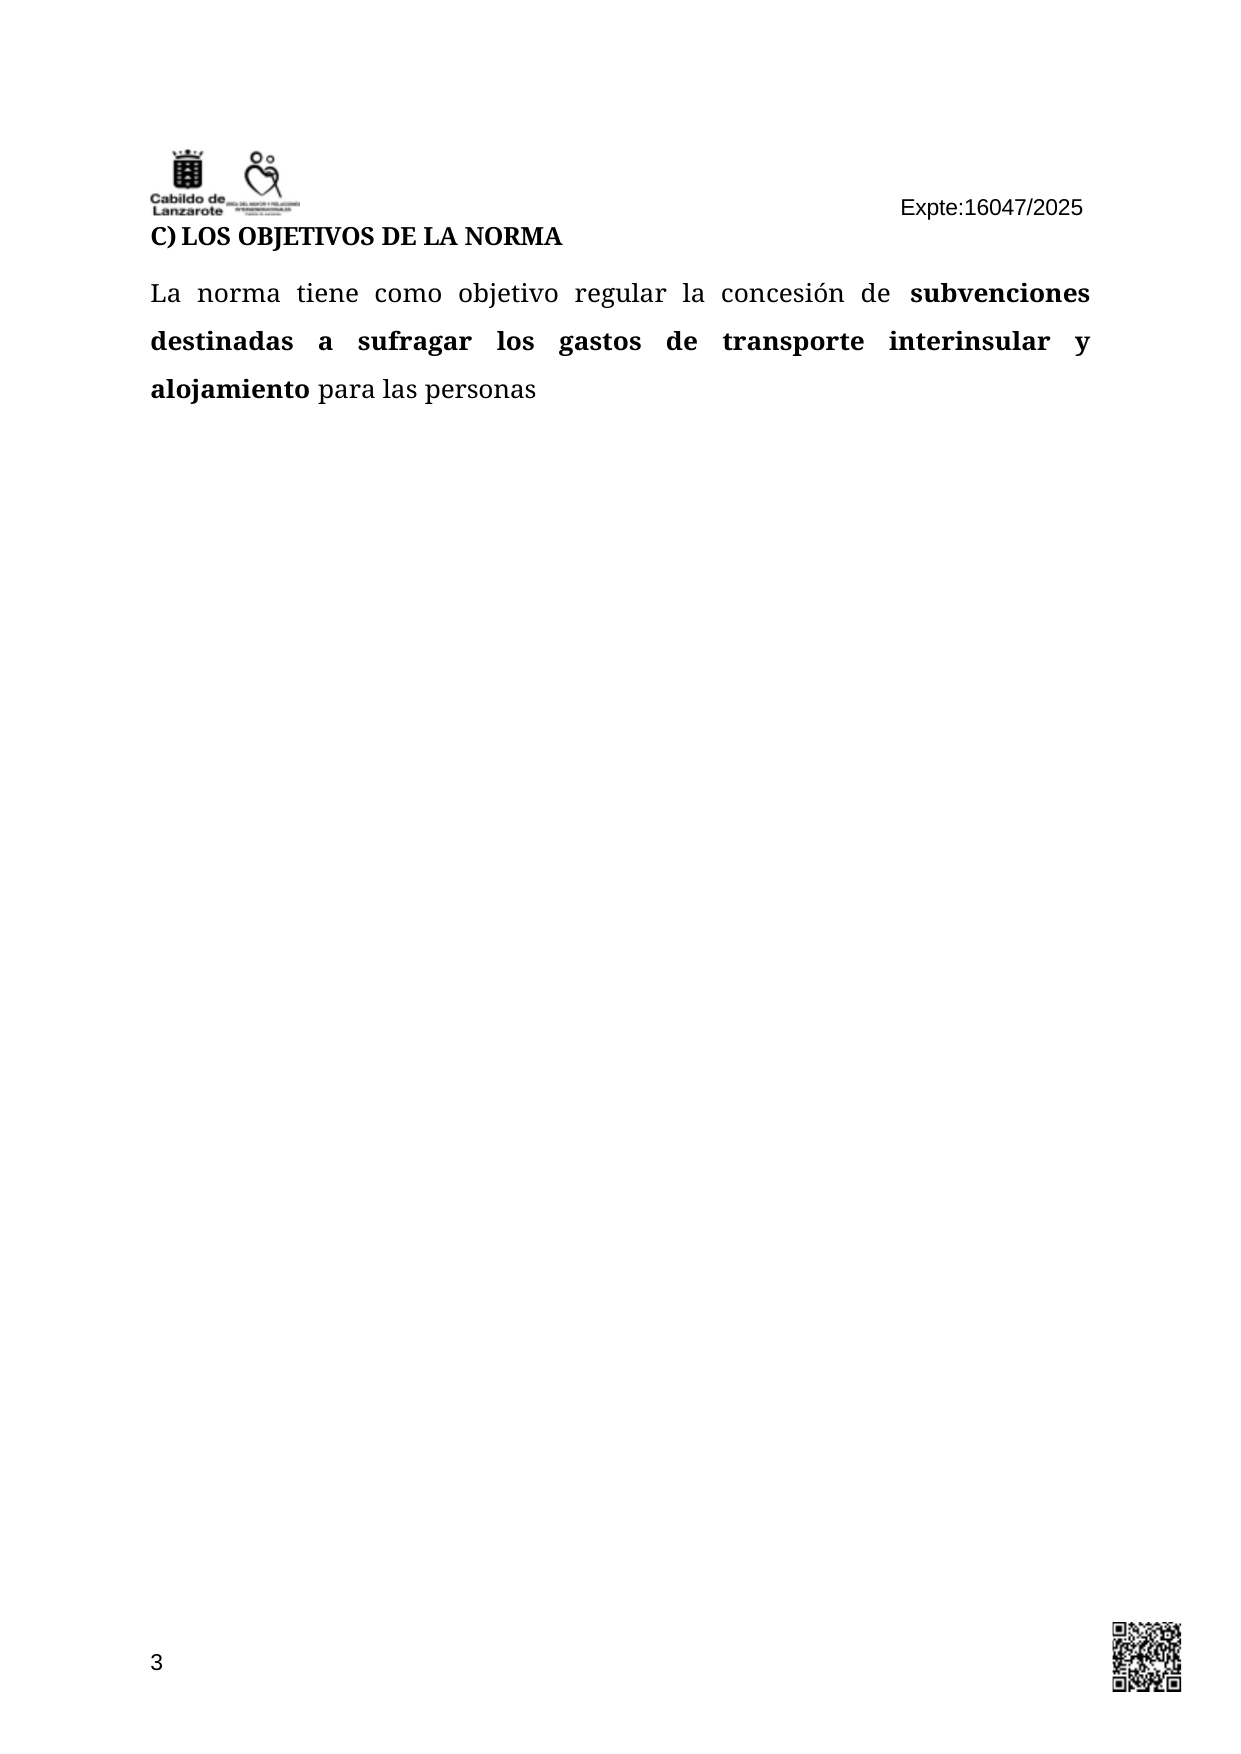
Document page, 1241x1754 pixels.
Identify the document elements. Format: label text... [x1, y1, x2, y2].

picture [150, 149, 301, 216]
subtitle LOS OBJETIVOS DE LA NORMA [150, 219, 1093, 253]
picture [1112, 1622, 1182, 1692]
text La norma tiene como objetivo regular la concesión de subvenciones destinadas a sufragar los gastos de transporte interinsular y alojamiento para las personas [150, 275, 1090, 406]
